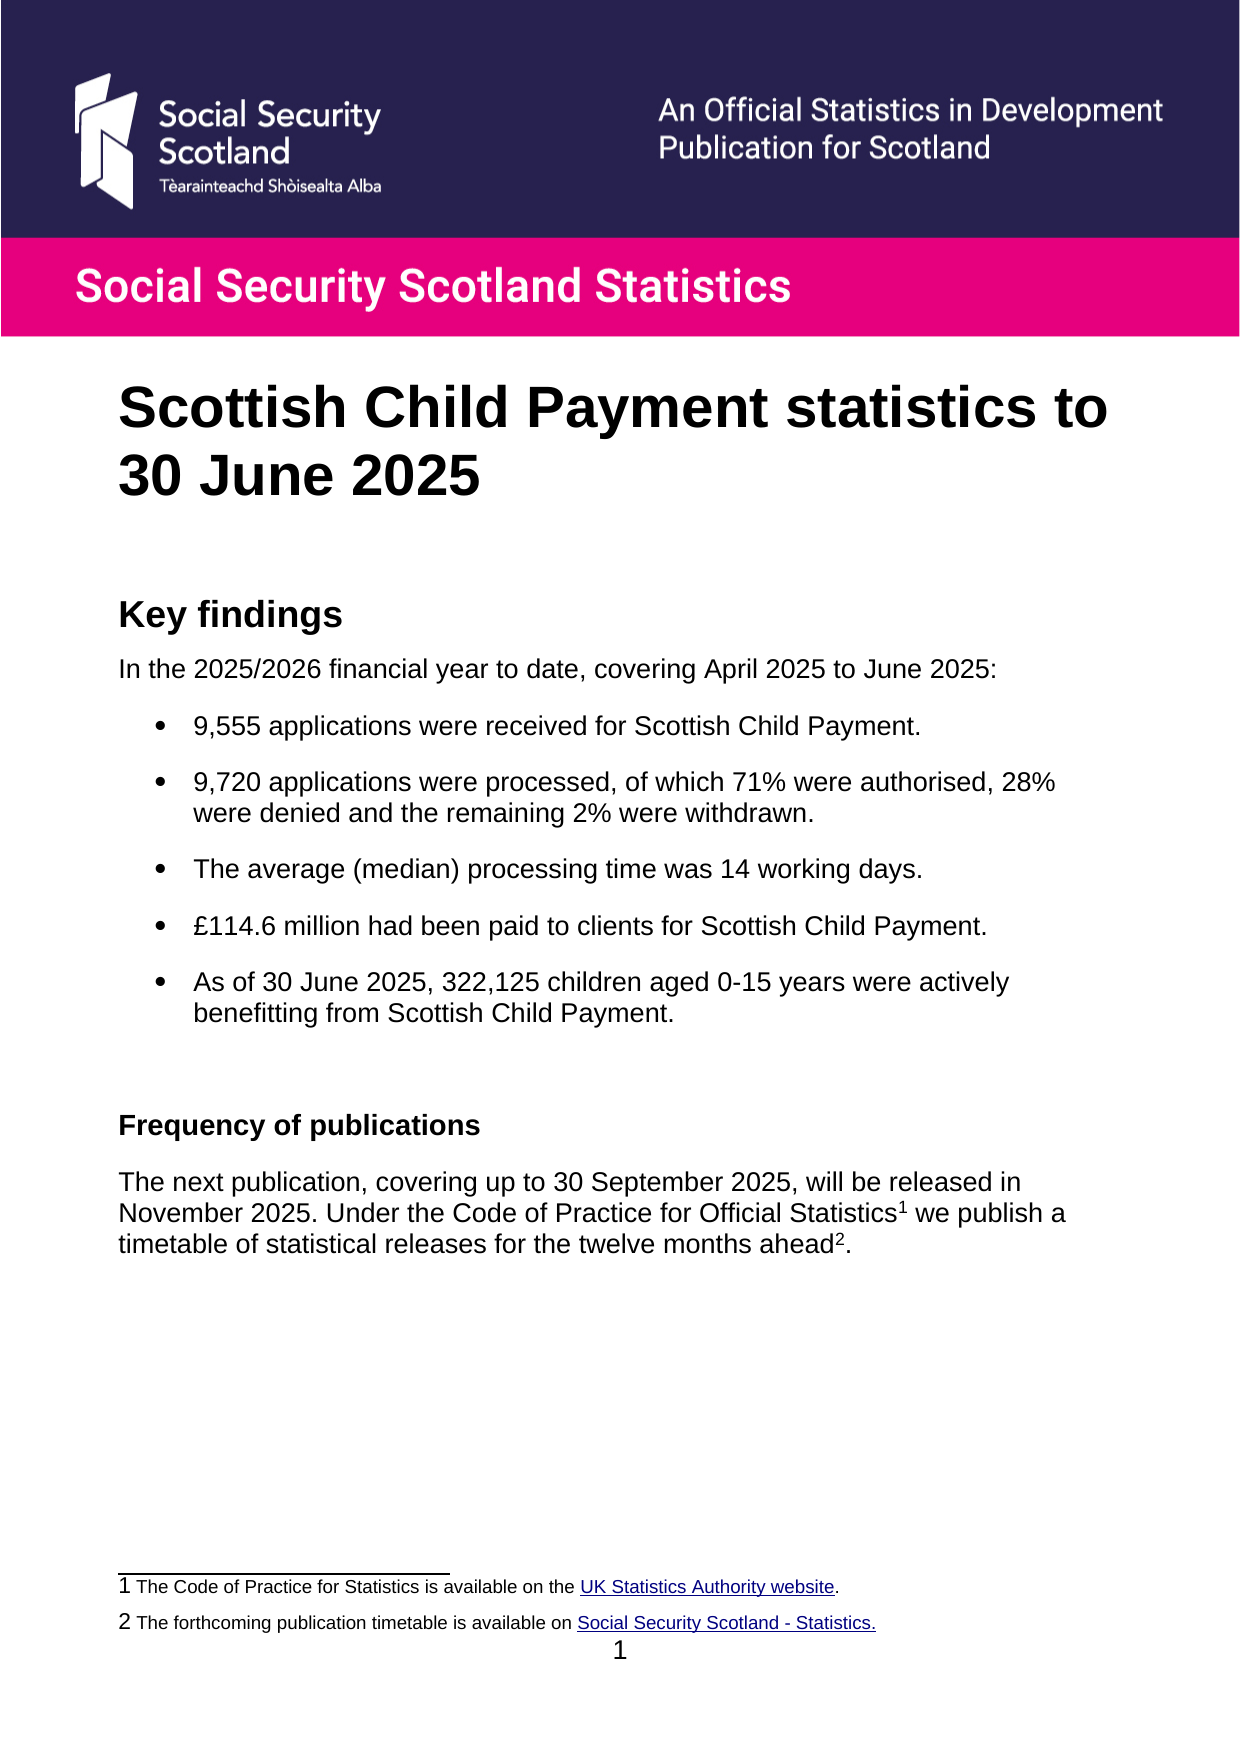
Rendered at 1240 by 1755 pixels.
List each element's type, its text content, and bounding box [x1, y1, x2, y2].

list The average (median) processing time was 14 working days. [156, 854, 1121, 885]
list As of 30 June 2025, 322,125 children aged 0-15 years were actively benefitting from Scottish Child Payment. [156, 966, 1121, 1029]
subtitle Key findings [118, 574, 1121, 641]
text Frequency of publications [118, 1110, 1121, 1141]
text The forthcoming publication timetable is available on Social Security Scotland - Statistics. [118, 1609, 1121, 1634]
list 9,555 applications were received for Scottish Child Payment. [156, 710, 1121, 741]
list £114.6 million had been paid to clients for Scottish Child Payment. [156, 910, 1121, 941]
text The next publication, covering up to 30 September 2025, will be released in November 2025. Under the Code of Practice for Official Statistics we publish a timetable of statistical releases for the twelve months ahead. [118, 1166, 1121, 1260]
list 9,720 applications were processed, of which 71% were authorised, 28% were denied and the remaining 2% were withdrawn. [156, 766, 1121, 829]
text Scottish Child Payment statistics to 30 June 2025 [118, 373, 1121, 507]
text In the 2025/2026 financial year to date, covering April 2025 to June 2025: [118, 654, 1121, 685]
text The Code of Practice for Statistics is available on the UK Statistics Authority website. [118, 1574, 1121, 1599]
